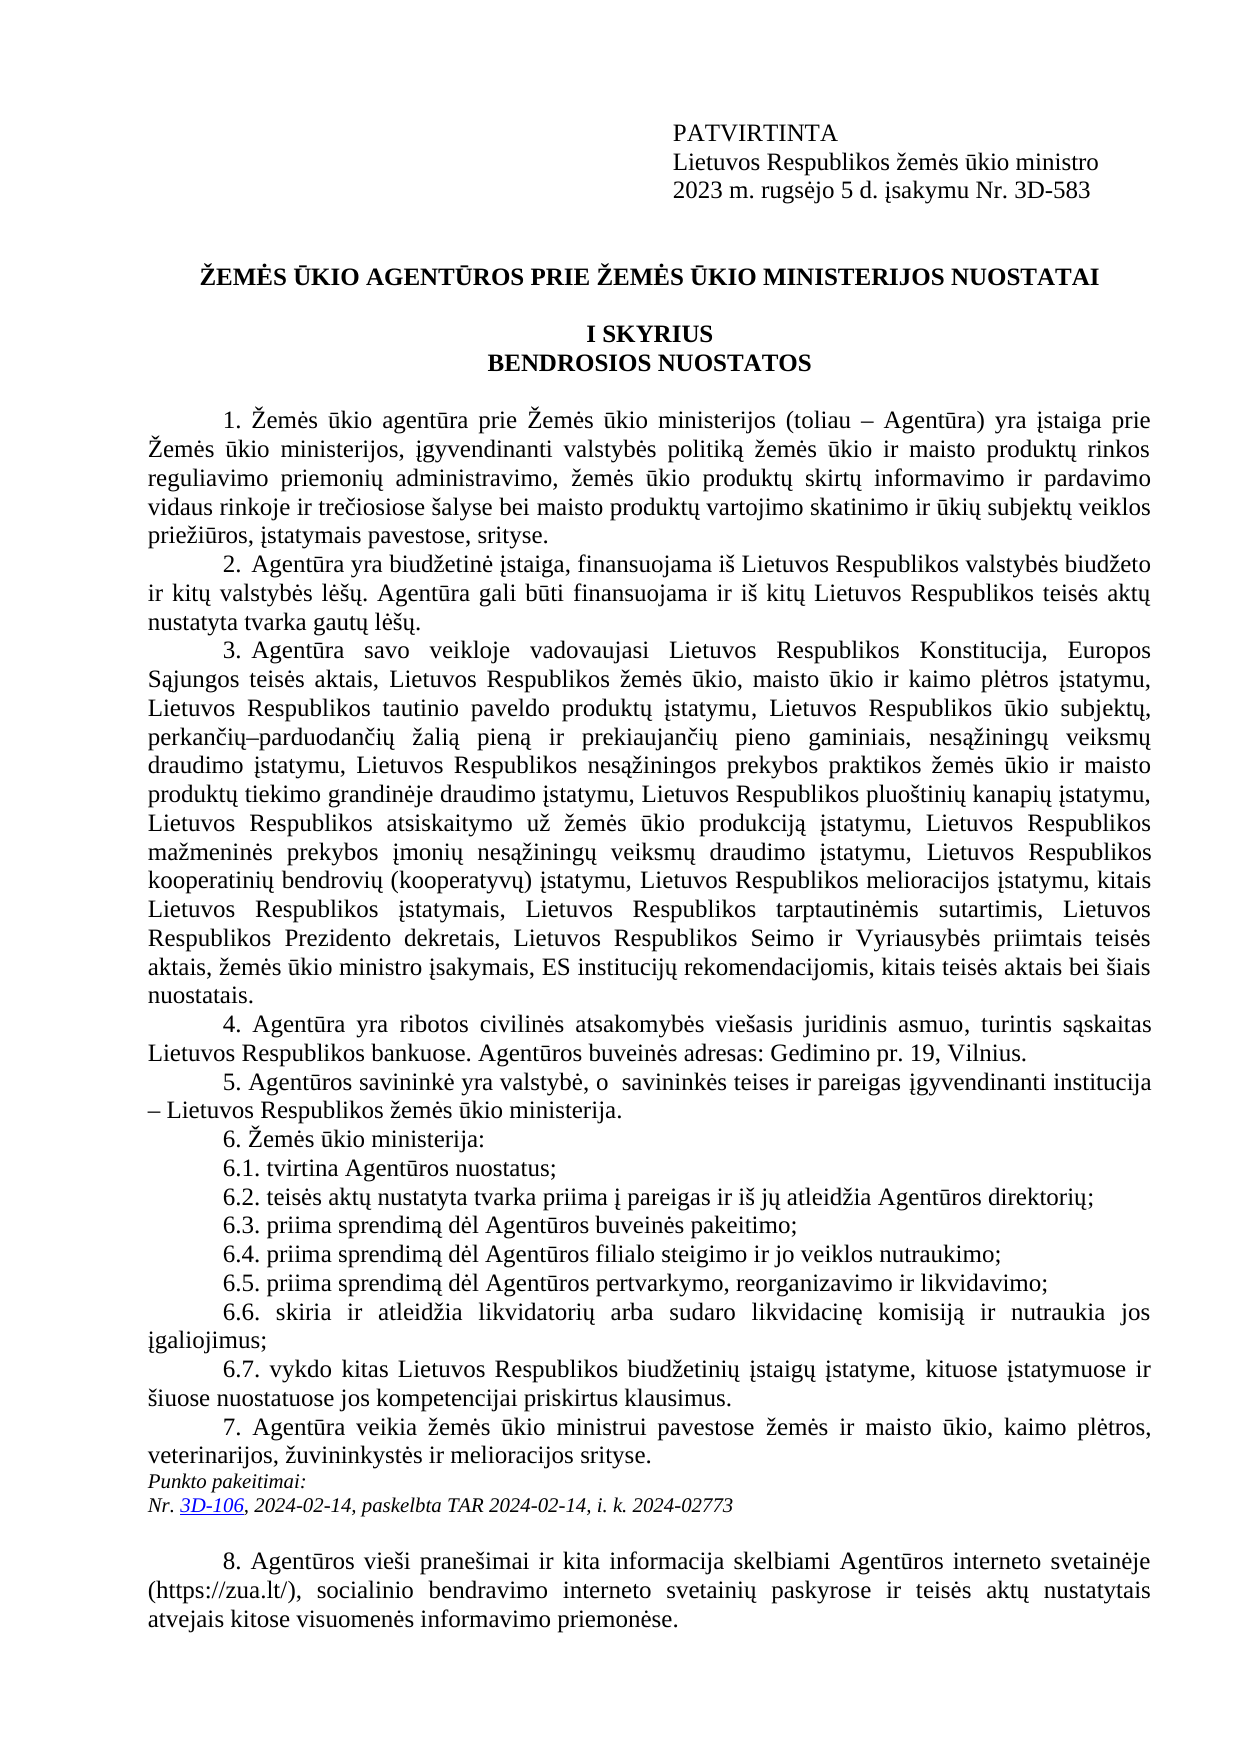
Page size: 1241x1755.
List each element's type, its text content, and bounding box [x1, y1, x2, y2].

text 6.7. vykdo kitas Lietuvos Respublikos biudžetinių įstaigų įstatyme, kituose įstatymuose ir šiuose nuostatuose jos kompetencijai priskirtus klausimus. [148, 1354, 1152, 1412]
text 8. Agentūros vieši pranešimai ir kita informacija skelbiami Agentūros interneto svetainėje (https://zua.lt/), socialinio bendravimo interneto svetainių paskyrose ir teisės aktų nustatytais atvejais kitose visuomenės informavimo priemonėse. [148, 1546, 1152, 1632]
text Nr. 3D-106, 2024-02-14, paskelbta TAR 2024-02-14, i. k. 2024-02773 [148, 1493, 1152, 1517]
text 3. Agentūra savo veikloje vadovaujasi Lietuvos Respublikos Konstitucija, Europos Sąjungos teisės aktais, Lietuvos Respublikos žemės ūkio, maisto ūkio ir kaimo plėtros įstatymu, Lietuvos Respublikos tautinio paveldo produktų įstatymu, Lietuvos Respublikos ūkio subjektų, perkančių–parduodančių žalią pieną ir prekiaujančių pieno gaminiais, nesąžiningų veiksmų draudimo įstatymu, Lietuvos Respublikos nesąžiningos prekybos praktikos žemės ūkio ir maisto produktų tiekimo grandinėje draudimo įstatymu, Lietuvos Respublikos pluoštinių kanapių įstatymu, Lietuvos Respublikos atsiskaitymo už žemės ūkio produkciją įstatymu, Lietuvos Respublikos mažmeninės prekybos įmonių nesąžiningų veiksmų draudimo įstatymu, Lietuvos Respublikos kooperatinių bendrovių (kooperatyvų) įstatymu, Lietuvos Respublikos melioracijos įstatymu, kitais Lietuvos Respublikos įstatymais, Lietuvos Respublikos tarptautinėmis sutartimis, Lietuvos Respublikos Prezidento dekretais, Lietuvos Respublikos Seimo ir Vyriausybės priimtais teisės aktais, žemės ūkio ministro įsakymais, ES institucijų rekomendacijomis, kitais teisės aktais bei šiais nuostatais. [148, 636, 1152, 1009]
text Lietuvos Respublikos žemės ūkio ministro [673, 147, 1152, 176]
text 6.1. tvirtina Agentūros nuostatus; [148, 1153, 1152, 1182]
text 1. Žemės ūkio agentūra prie Žemės ūkio ministerijos (toliau – Agentūra) yra įstaiga prie Žemės ūkio ministerijos, įgyvendinanti valstybės politiką žemės ūkio ir maisto produktų rinkos reguliavimo priemonių administravimo, žemės ūkio produktų skirtų informavimo ir pardavimo vidaus rinkoje ir trečiosiose šalyse bei maisto produktų vartojimo skatinimo ir ūkių subjektų veiklos priežiūros, įstatymais pavestose, srityse. [148, 406, 1152, 549]
text ŽEMĖS ŪKIO AGENTŪROS PRIE ŽEMĖS ŪKIO MINISTERIJOS NUOSTATAI [148, 262, 1152, 291]
text 4. Agentūra yra ribotos civilinės atsakomybės viešasis juridinis asmuo, turintis sąskaitas Lietuvos Respublikos bankuose. Agentūros buveinės adresas: Gedimino pr. 19, Vilnius. [148, 1009, 1152, 1067]
text BENDROSIOS NUOSTATOS [148, 348, 1152, 377]
text Punkto pakeitimai: [148, 1469, 1152, 1493]
text 6.2. teisės aktų nustatyta tvarka priima į pareigas ir iš jų atleidžia Agentūros direktorių; [148, 1182, 1152, 1211]
text PATVIRTINTA [673, 118, 1152, 147]
text 6.6. skiria ir atleidžia likvidatorių arba sudaro likvidacinę komisiją ir nutraukia jos įgaliojimus; [148, 1297, 1152, 1354]
text 2023 m. rugsėjo 5 d. įsakymu Nr. 3D-583 [673, 176, 1152, 204]
text 7. Agentūra veikia žemės ūkio ministrui pavestose žemės ir maisto ūkio, kaimo plėtros, veterinarijos, žuvininkystės ir melioracijos srityse. [148, 1412, 1152, 1469]
text 6. Žemės ūkio ministerija: [148, 1124, 1152, 1153]
text 6.5. priima sprendimą dėl Agentūros pertvarkymo, reorganizavimo ir likvidavimo; [148, 1268, 1152, 1297]
text 6.4. priima sprendimą dėl Agentūros filialo steigimo ir jo veiklos nutraukimo; [148, 1239, 1152, 1268]
text 6.3. priima sprendimą dėl Agentūros buveinės pakeitimo; [148, 1211, 1152, 1239]
text I SKYRIUS [148, 319, 1152, 348]
text 5. Agentūros savininkė yra valstybė, o savininkės teises ir pareigas įgyvendinanti institucija – Lietuvos Respublikos žemės ūkio ministerija. [148, 1067, 1152, 1124]
text 2. Agentūra yra biudžetinė įstaiga, finansuojama iš Lietuvos Respublikos valstybės biudžeto ir kitų valstybės lėšų. Agentūra gali būti finansuojama ir iš kitų Lietuvos Respublikos teisės aktų nustatyta tvarka gautų lėšų. [148, 549, 1152, 636]
